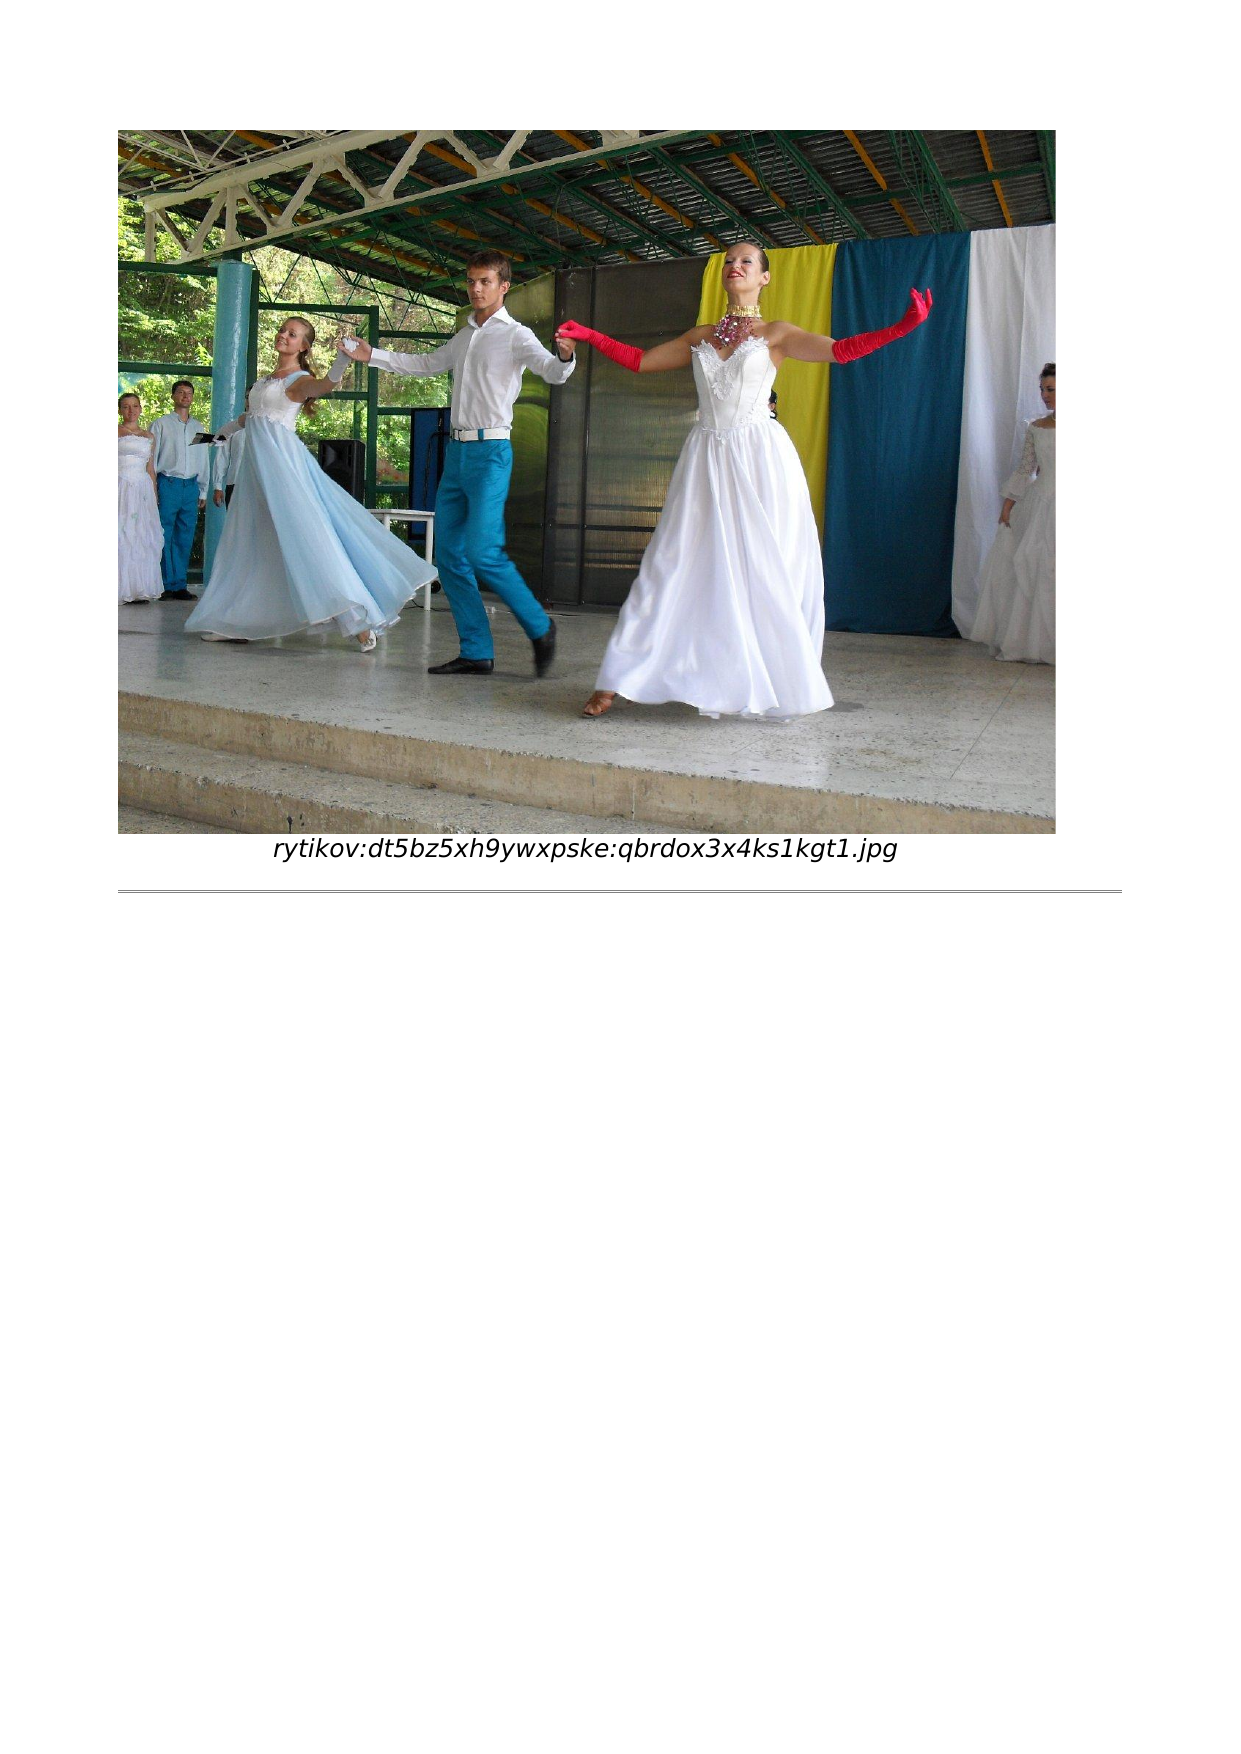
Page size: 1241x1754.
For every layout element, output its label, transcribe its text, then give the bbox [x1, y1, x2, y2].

text rytikov:dt5bz5xh9ywxpske:qbrdox3x4ks1kgt1.jpg [118, 834, 1056, 863]
picture [118, 130, 1056, 834]
